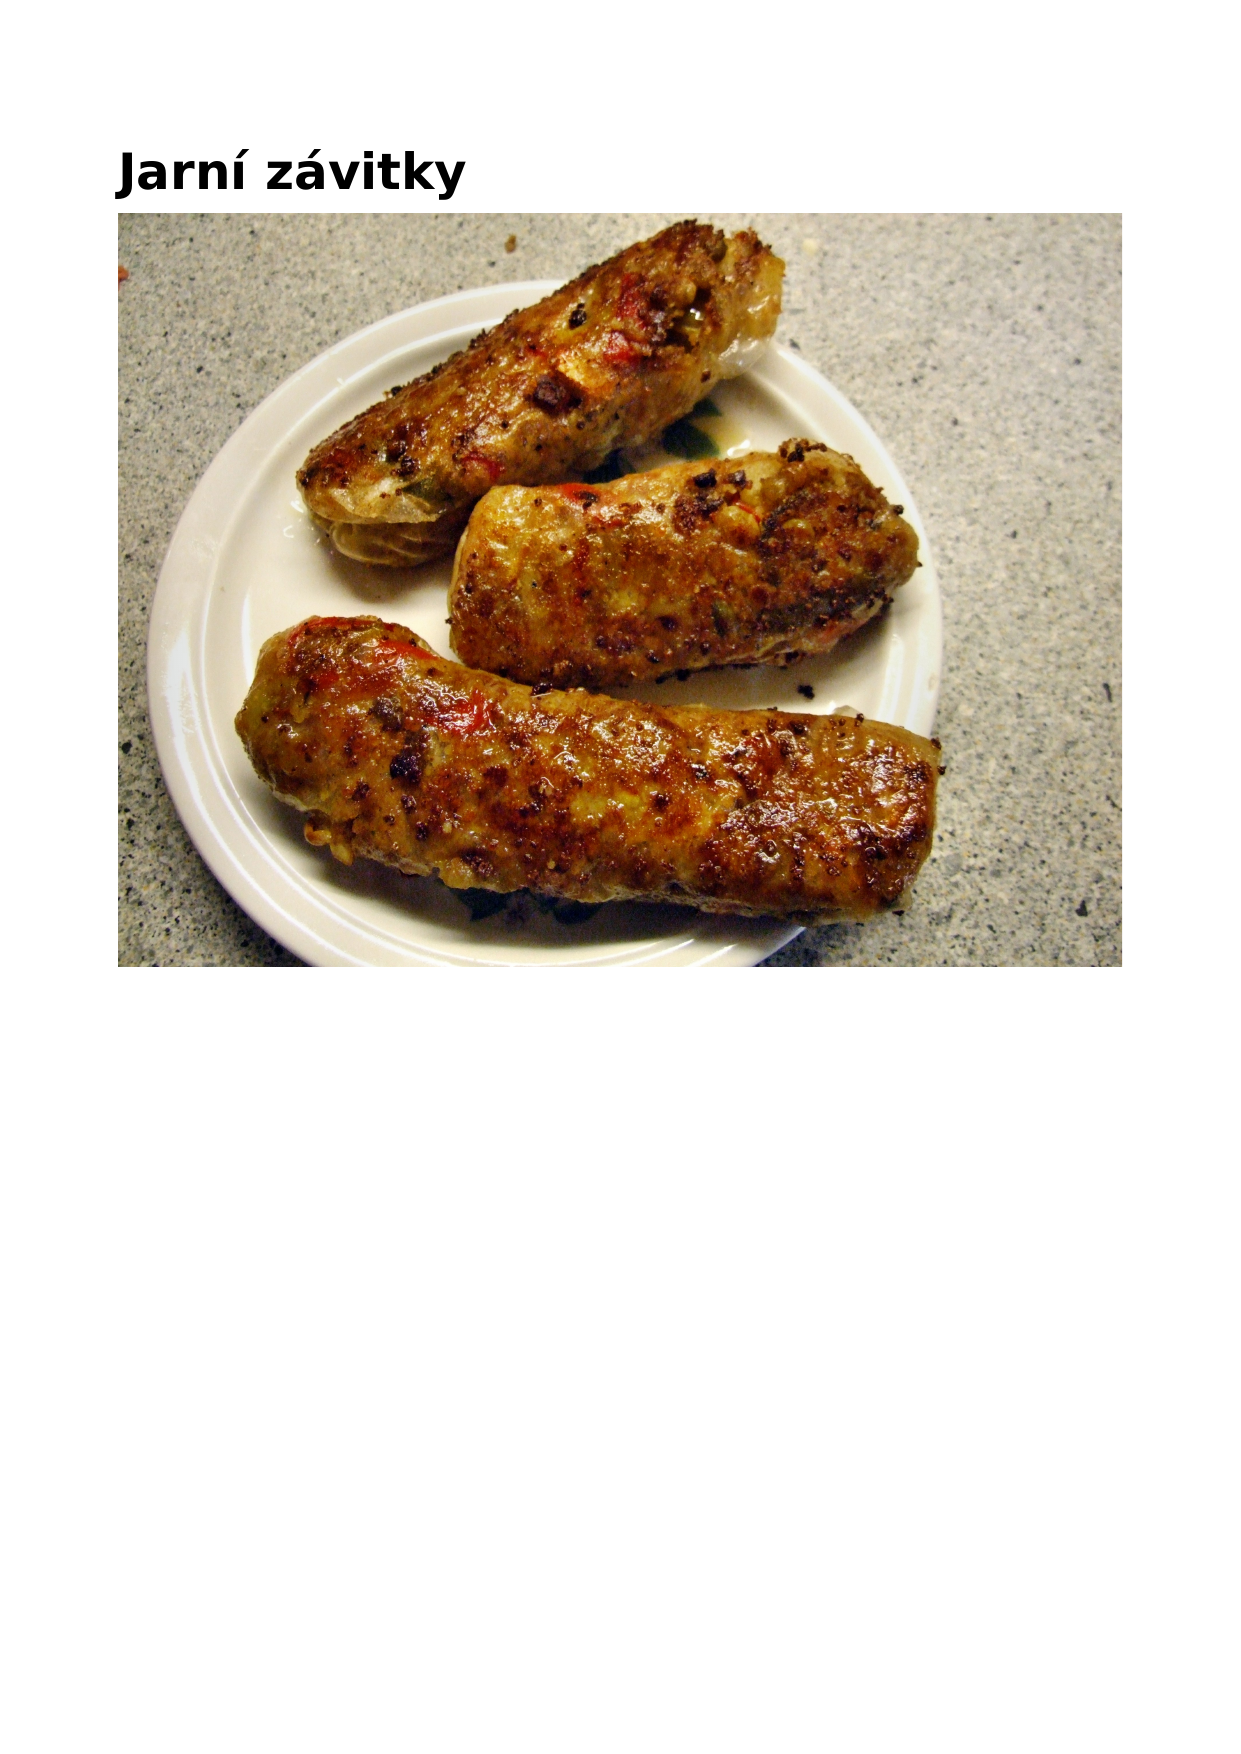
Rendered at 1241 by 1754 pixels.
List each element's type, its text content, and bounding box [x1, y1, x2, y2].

subtitle Jarní závitky [118, 143, 1122, 201]
picture [118, 213, 1123, 967]
